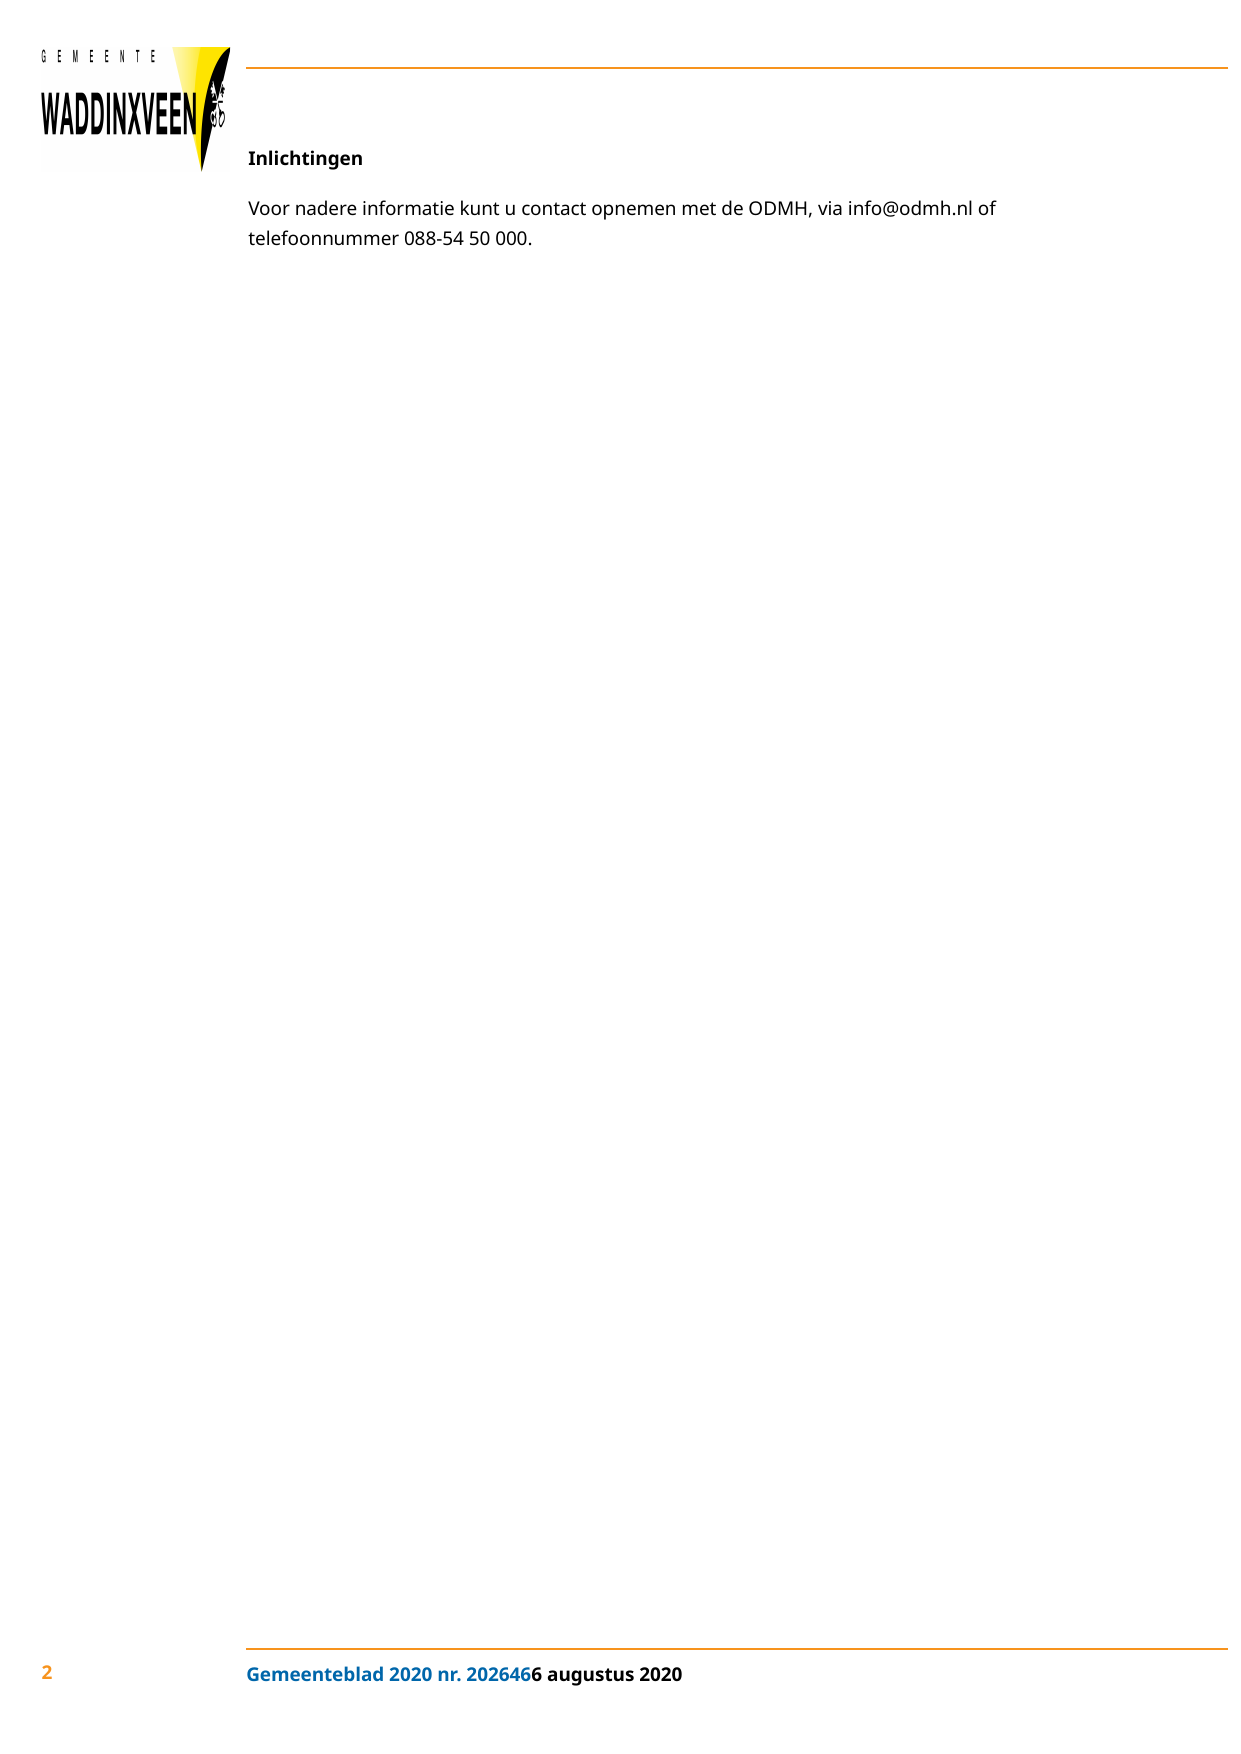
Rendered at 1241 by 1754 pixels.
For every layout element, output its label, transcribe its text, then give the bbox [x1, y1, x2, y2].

picture [41, 47, 231, 172]
text Voor nadere informatie kunt u contact opnemen met de ODMH, via info@odmh.nl of telefoonnummer 088-54 50 000. [248, 196, 1152, 251]
text Inlichtingen [248, 145, 1152, 171]
